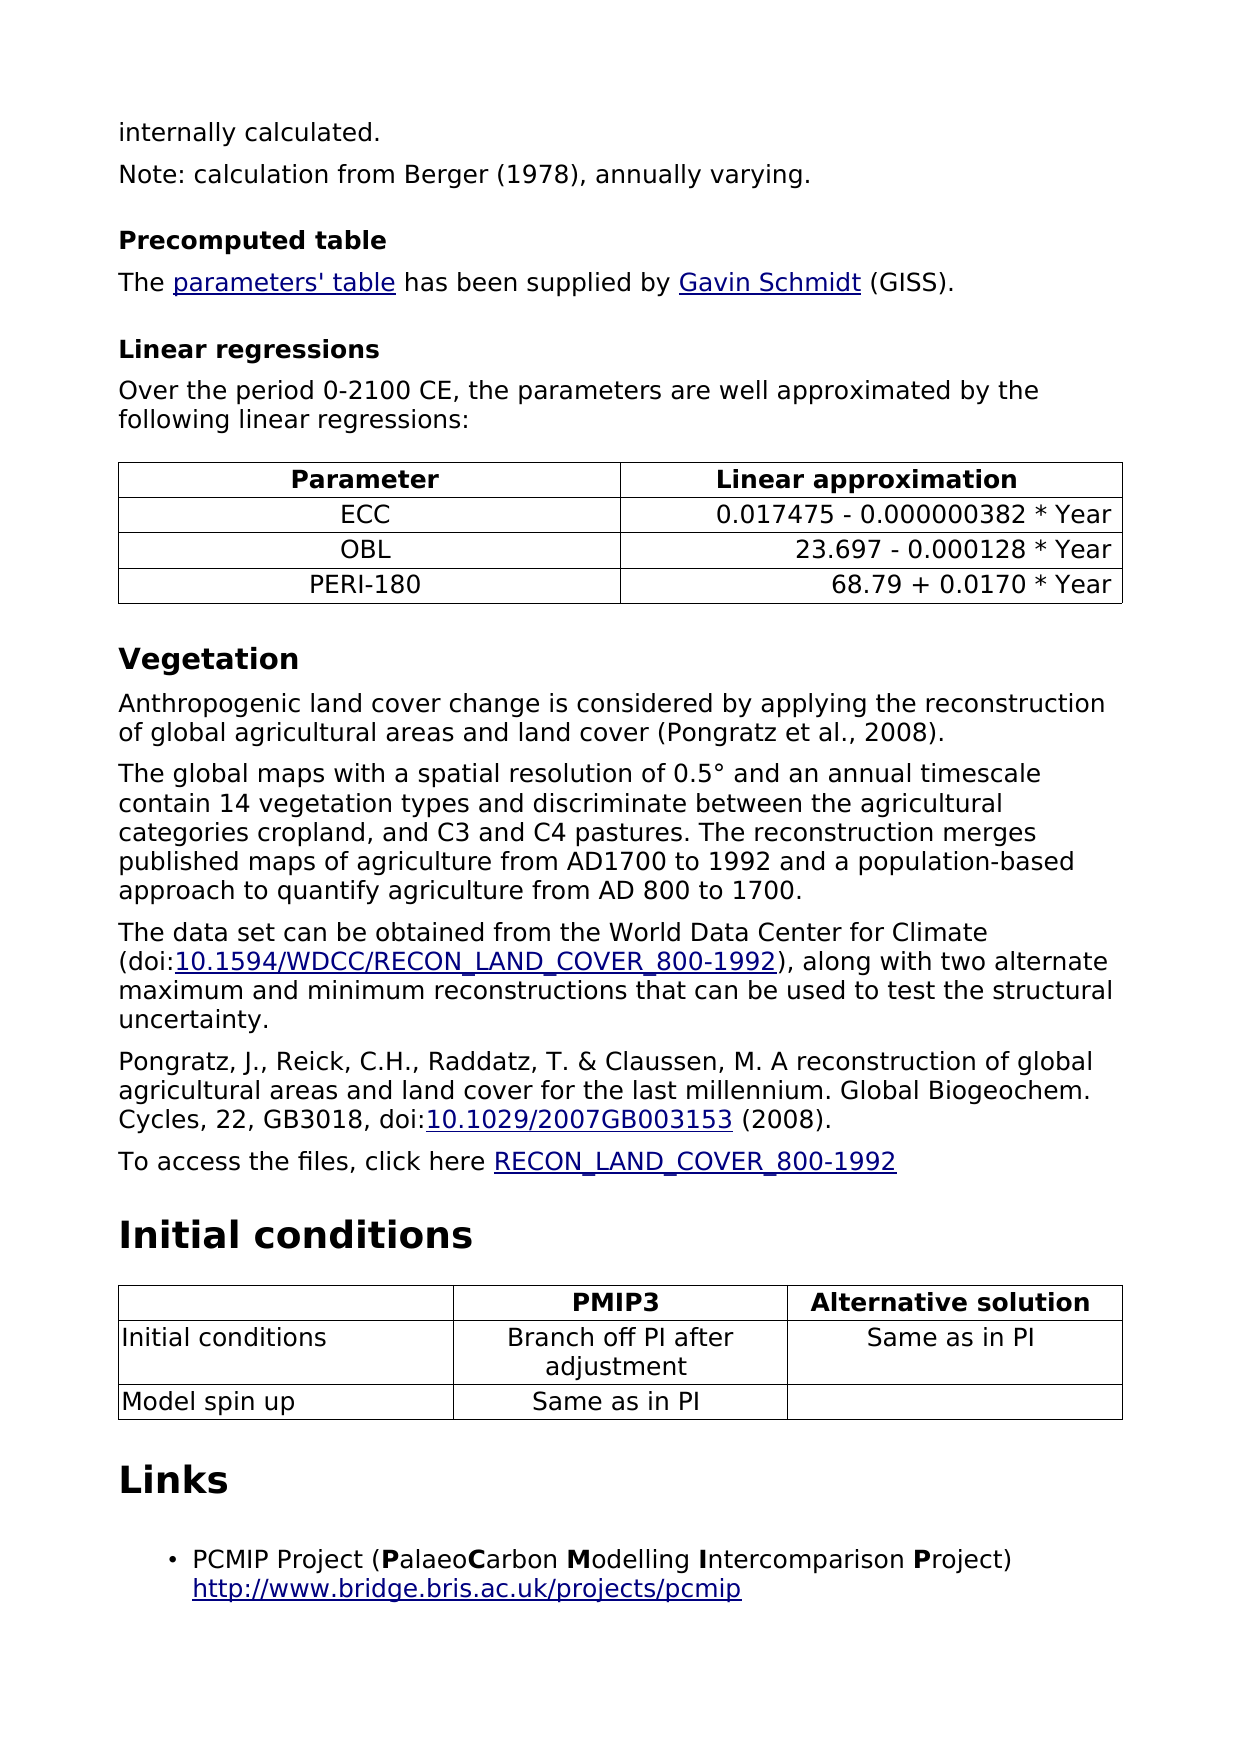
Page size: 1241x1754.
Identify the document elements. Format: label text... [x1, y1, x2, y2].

table_cell Initial conditions [119, 1321, 453, 1384]
text Pongratz, J., Reick, C.H., Raddatz, T. & Claussen, M. A reconstruction of global agricultural areas and land cover for the last millennium. Global Biogeochem. Cycles, 22, GB3018, doi:10.1029/2007GB003153 (2008). [118, 1047, 1122, 1135]
subtitle Vegetation [118, 642, 1122, 676]
table_cell Same as in PI [454, 1385, 787, 1419]
text Over the period 0-2100 CE, the parameters are well approximated by the following linear regressions: [118, 376, 1122, 435]
table_header [119, 1286, 453, 1320]
subtitle Precomputed table [118, 226, 1122, 256]
subtitle Initial conditions [118, 1214, 1122, 1257]
table_cell Model spin up [119, 1385, 453, 1419]
table_header Linear approximation [621, 463, 1122, 497]
table_cell 0.017475 - 0.000000382 * Year [621, 498, 1122, 532]
text The data set can be obtained from the World Data Center for Climate (doi:10.1594/WDCC/RECON_LAND_COVER_800-1992), along with two alternate maximum and minimum reconstructions that can be used to test the structural uncertainty. [118, 918, 1122, 1035]
table_cell Same as in PI [788, 1321, 1122, 1384]
table_cell 68.79 + 0.0170 * Year [621, 569, 1122, 602]
table_header Alternative solution [788, 1286, 1122, 1320]
table_header PMIP3 [454, 1286, 787, 1320]
text Anthropogenic land cover change is considered by applying the reconstruction of global agricultural areas and land cover (Pongratz et al., 2008). [118, 689, 1122, 747]
subtitle Links [118, 1459, 1122, 1503]
table_cell [788, 1385, 1122, 1419]
subtitle Linear regressions [118, 335, 1122, 364]
text The global maps with a spatial resolution of 0.5° and an annual timescale contain 14 vegetation types and discriminate between the agricultural categories cropland, and C3 and C4 pastures. The reconstruction merges published maps of agriculture from AD1700 to 1992 and a population-based approach to quantify agriculture from AD 800 to 1700. [118, 760, 1122, 906]
text The parameters' table has been supplied by Gavin Schmidt (GISS). [118, 268, 1122, 297]
list PCMIP Project (PalaeoCarbon Modelling Intercomparison Project) http://www.bridge.bris.ac.uk/projects/pcmip [177, 1545, 1122, 1603]
table_cell PERI-180 [119, 569, 620, 602]
table_cell Branch off PI after adjustment [454, 1321, 787, 1384]
table_cell ECC [119, 498, 620, 532]
text internally calculated. [118, 118, 1122, 147]
table_header Parameter [119, 463, 620, 497]
text To access the files, click here RECON_LAND_COVER_800-1992 [118, 1147, 1122, 1176]
text Note: calculation from Berger (1978), annually varying. [118, 160, 1122, 189]
table_cell OBL [119, 533, 620, 567]
table_cell 23.697 - 0.000128 * Year [621, 533, 1122, 567]
